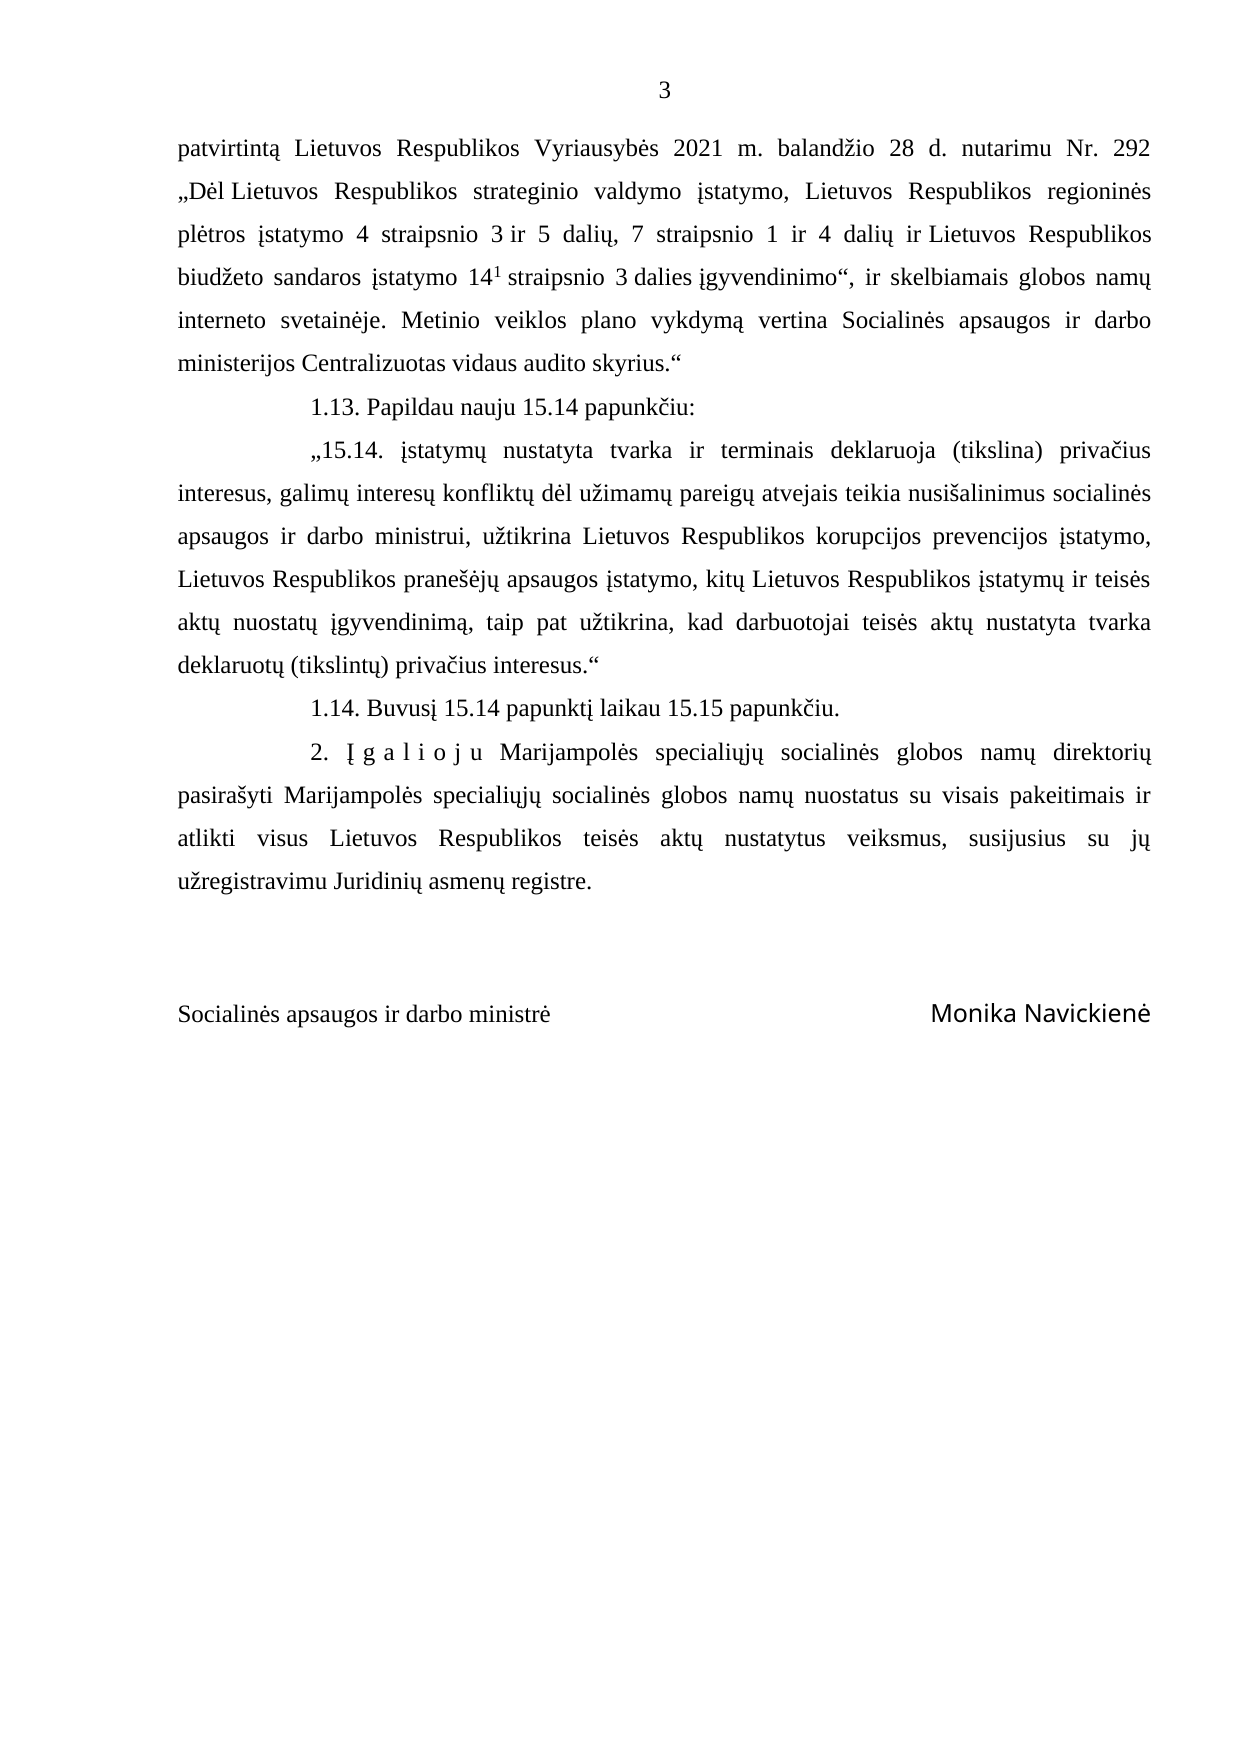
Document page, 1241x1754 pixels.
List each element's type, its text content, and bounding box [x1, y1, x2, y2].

text 2. Įgalioju Marijampolės specialiųjų socialinės globos namų direktorių pasirašyti Marijampolės specialiųjų socialinės globos namų nuostatus su visais pakeitimais ir atlikti visus Lietuvos Respublikos teisės aktų nustatytus veiksmus, susijusius su jų užregistravimu Juridinių asmenų registre. [177, 737, 1152, 895]
text patvirtintą Lietuvos Respublikos Vyriausybės 2021 m. balandžio 28 d. nutarimu Nr. 292 „Dėl Lietuvos Respublikos strateginio valdymo įstatymo, Lietuvos Respublikos regioninės plėtros įstatymo 4 straipsnio 3 ir 5 dalių, 7 straipsnio 1 ir 4 dalių ir Lietuvos Respublikos biudžeto sandaros įstatymo 141 straipsnio 3 dalies įgyvendinimo“, ir skelbiamais globos namų interneto svetainėje. Metinio veiklos plano vykdymą vertina Socialinės apsaugos ir darbo ministerijos Centralizuotas vidaus audito skyrius.“ [177, 133, 1152, 377]
text 1.13. Papildau nauju 15.14 papunkčiu: [177, 392, 1152, 420]
text 1.14. Buvusį 15.14 papunktį laikau 15.15 papunkčiu. [177, 693, 1152, 722]
text „15.14. įstatymų nustatyta tvarka ir terminais deklaruoja (tikslina) privačius interesus, galimų interesų konfliktų dėl užimamų pareigų atvejais teikia nusišalinimus socialinės apsaugos ir darbo ministrui, užtikrina Lietuvos Respublikos korupcijos prevencijos įstatymo, Lietuvos Respublikos pranešėjų apsaugos įstatymo, kitų Lietuvos Respublikos įstatymų ir teisės aktų nuostatų įgyvendinimą, taip pat užtikrina, kad darbuotojai teisės aktų nustatyta tvarka deklaruotų (tikslintų) privačius interesus.“ [177, 435, 1152, 679]
text Socialinės apsaugos ir darbo ministrė Monika Navickienė [177, 995, 1152, 1029]
